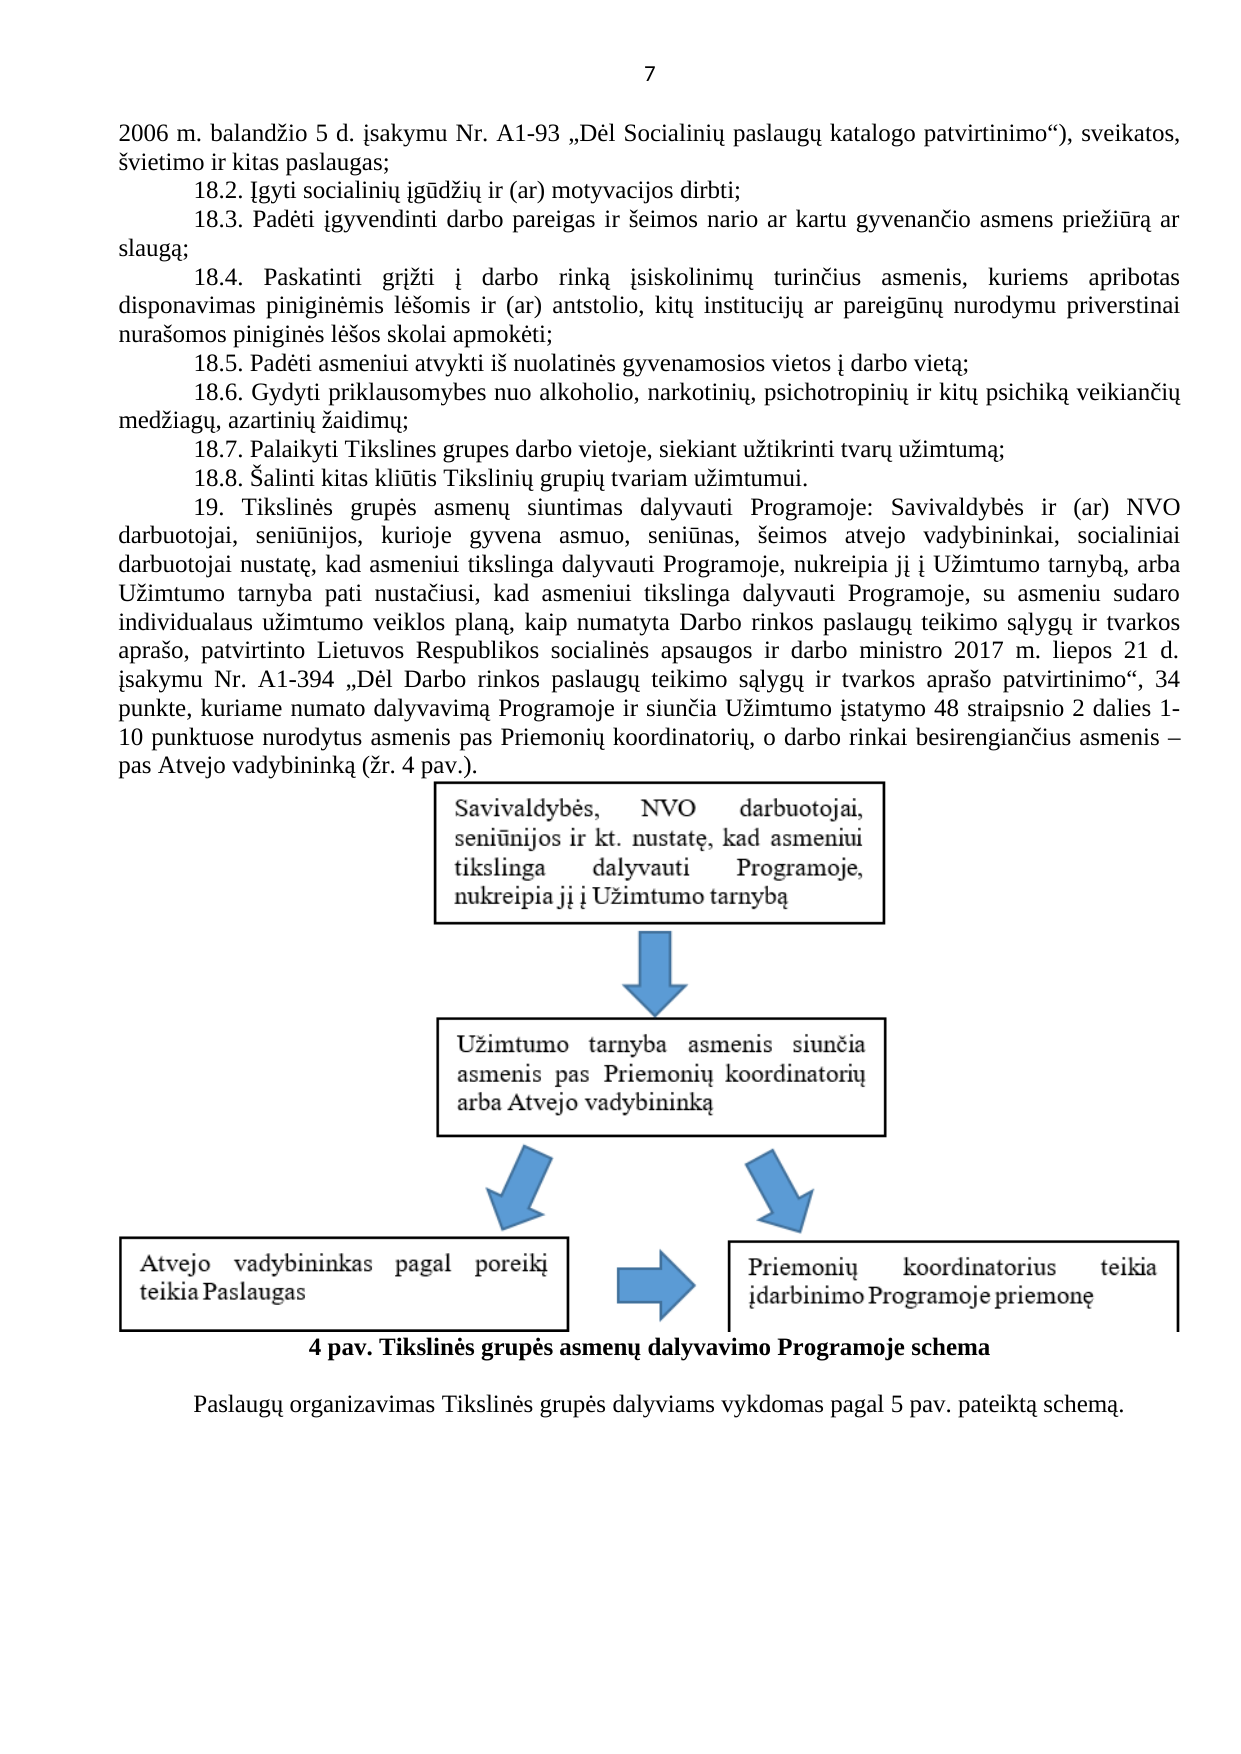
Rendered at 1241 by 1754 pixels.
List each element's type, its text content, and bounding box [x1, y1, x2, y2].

text 18.5. Padėti asmeniui atvykti iš nuolatinės gyvenamosios vietos į darbo vietą; [118, 348, 1181, 377]
text 19. Tikslinės grupės asmenų siuntimas dalyvauti Programoje: Savivaldybės ir (ar) NVO darbuotojai, seniūnijos, kurioje gyvena asmuo, seniūnas, šeimos atvejo vadybininkai, socialiniai darbuotojai nustatę, kad asmeniui tikslinga dalyvauti Programoje, nukreipia jį į Užimtumo tarnybą, arba Užimtumo tarnyba pati nustačiusi, kad asmeniui tikslinga dalyvauti Programoje, su asmeniu sudaro individualaus užimtumo veiklos planą, kaip numatyta Darbo rinkos paslaugų teikimo sąlygų ir tvarkos aprašo, patvirtinto Lietuvos Respublikos socialinės apsaugos ir darbo ministro 2017 m. liepos 21 d. įsakymu Nr. A1-394 „Dėl Darbo rinkos paslaugų teikimo sąlygų ir tvarkos aprašo patvirtinimo“, 34 punkte, kuriame numato dalyvavimą Programoje ir siunčia Užimtumo įstatymo 48 straipsnio 2 dalies 1-10 punktuose nurodytus asmenis pas Priemonių koordinatorių, o darbo rinkai besirengiančius asmenis – pas Atvejo vadybininką (žr. 4 pav.). [118, 492, 1181, 779]
text 18.8. Šalinti kitas kliūtis Tikslinių grupių tvariam užimtumui. [118, 463, 1181, 492]
text 18.7. Palaikyti Tikslines grupes darbo vietoje, siekiant užtikrinti tvarų užimtumą; [118, 434, 1181, 463]
text 18.4. Paskatinti grįžti į darbo rinką įsiskolinimų turinčius asmenis, kuriems apribotas disponavimas piniginėmis lėšomis ir (ar) antstolio, kitų institucijų ar pareigūnų nurodymu priverstinai nurašomos piniginės lėšos skolai apmokėti; [118, 262, 1181, 348]
text 18.3. Padėti įgyvendinti darbo pareigas ir šeimos nario ar kartu gyvenančio asmens priežiūrą ar slaugą; [118, 204, 1181, 262]
text 18.6. Gydyti priklausomybes nuo alkoholio, narkotinių, psichotropinių ir kitų psichiką veikiančių medžiagų, azartinių žaidimų; [118, 377, 1181, 434]
text Paslaugų organizavimas Tikslinės grupės dalyviams vykdomas pagal 5 pav. pateiktą schemą. [118, 1389, 1181, 1418]
text 4 pav. Tikslinės grupės asmenų dalyvavimo Programoje schema [118, 1332, 1181, 1361]
text 2006 m. balandžio 5 d. įsakymu Nr. A1-93 „Dėl Socialinių paslaugų katalogo patvirtinimo“), sveikatos, švietimo ir kitas paslaugas; [118, 118, 1181, 176]
text 18.2. Įgyti socialinių įgūdžių ir (ar) motyvacijos dirbti; [118, 176, 1181, 204]
